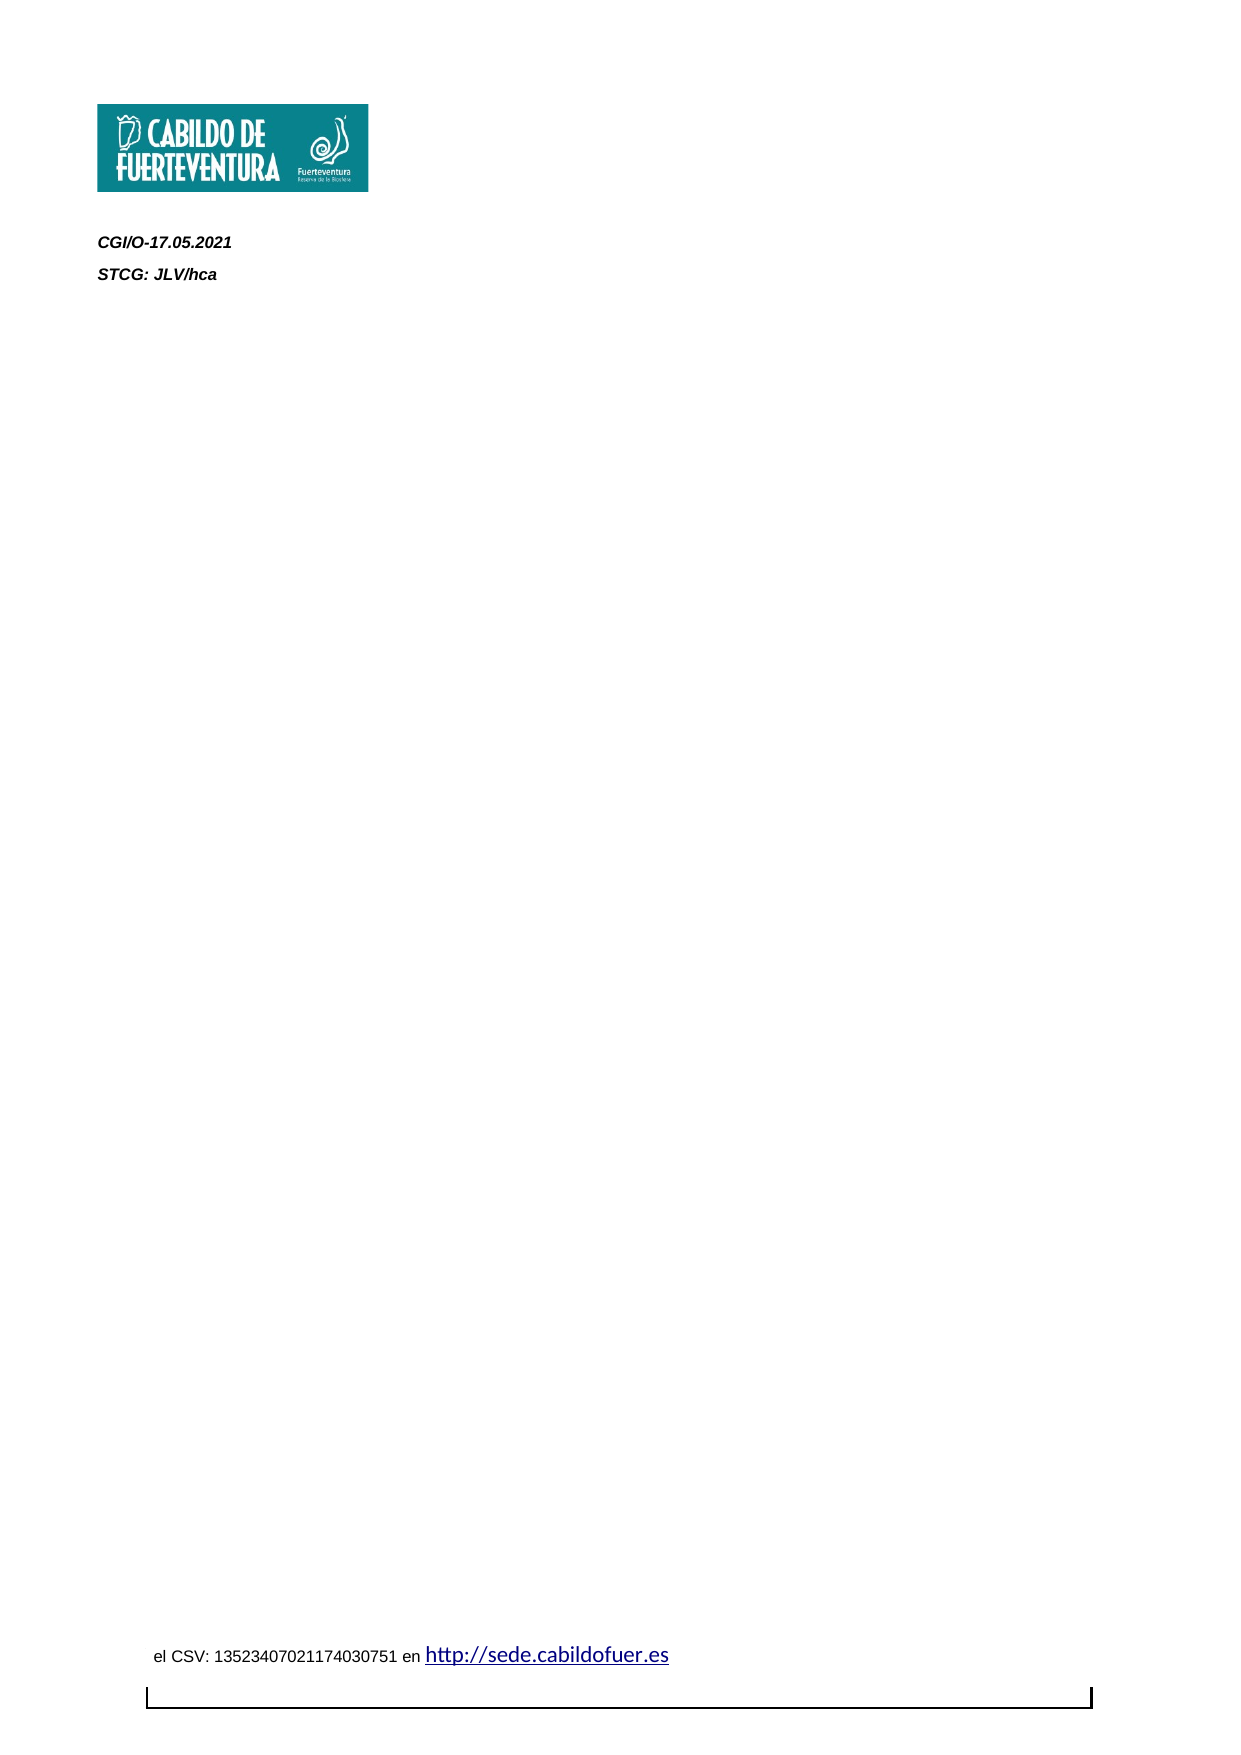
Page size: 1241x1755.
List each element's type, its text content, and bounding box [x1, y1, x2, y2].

text Documento firmado electrónicamente (RD 1671/2009). La autenticidad de este documento puede ser comprobada mediante el CSV: 13523407021174030751 en http://sede.cabildofuer.es [153, 1640, 1084, 1678]
